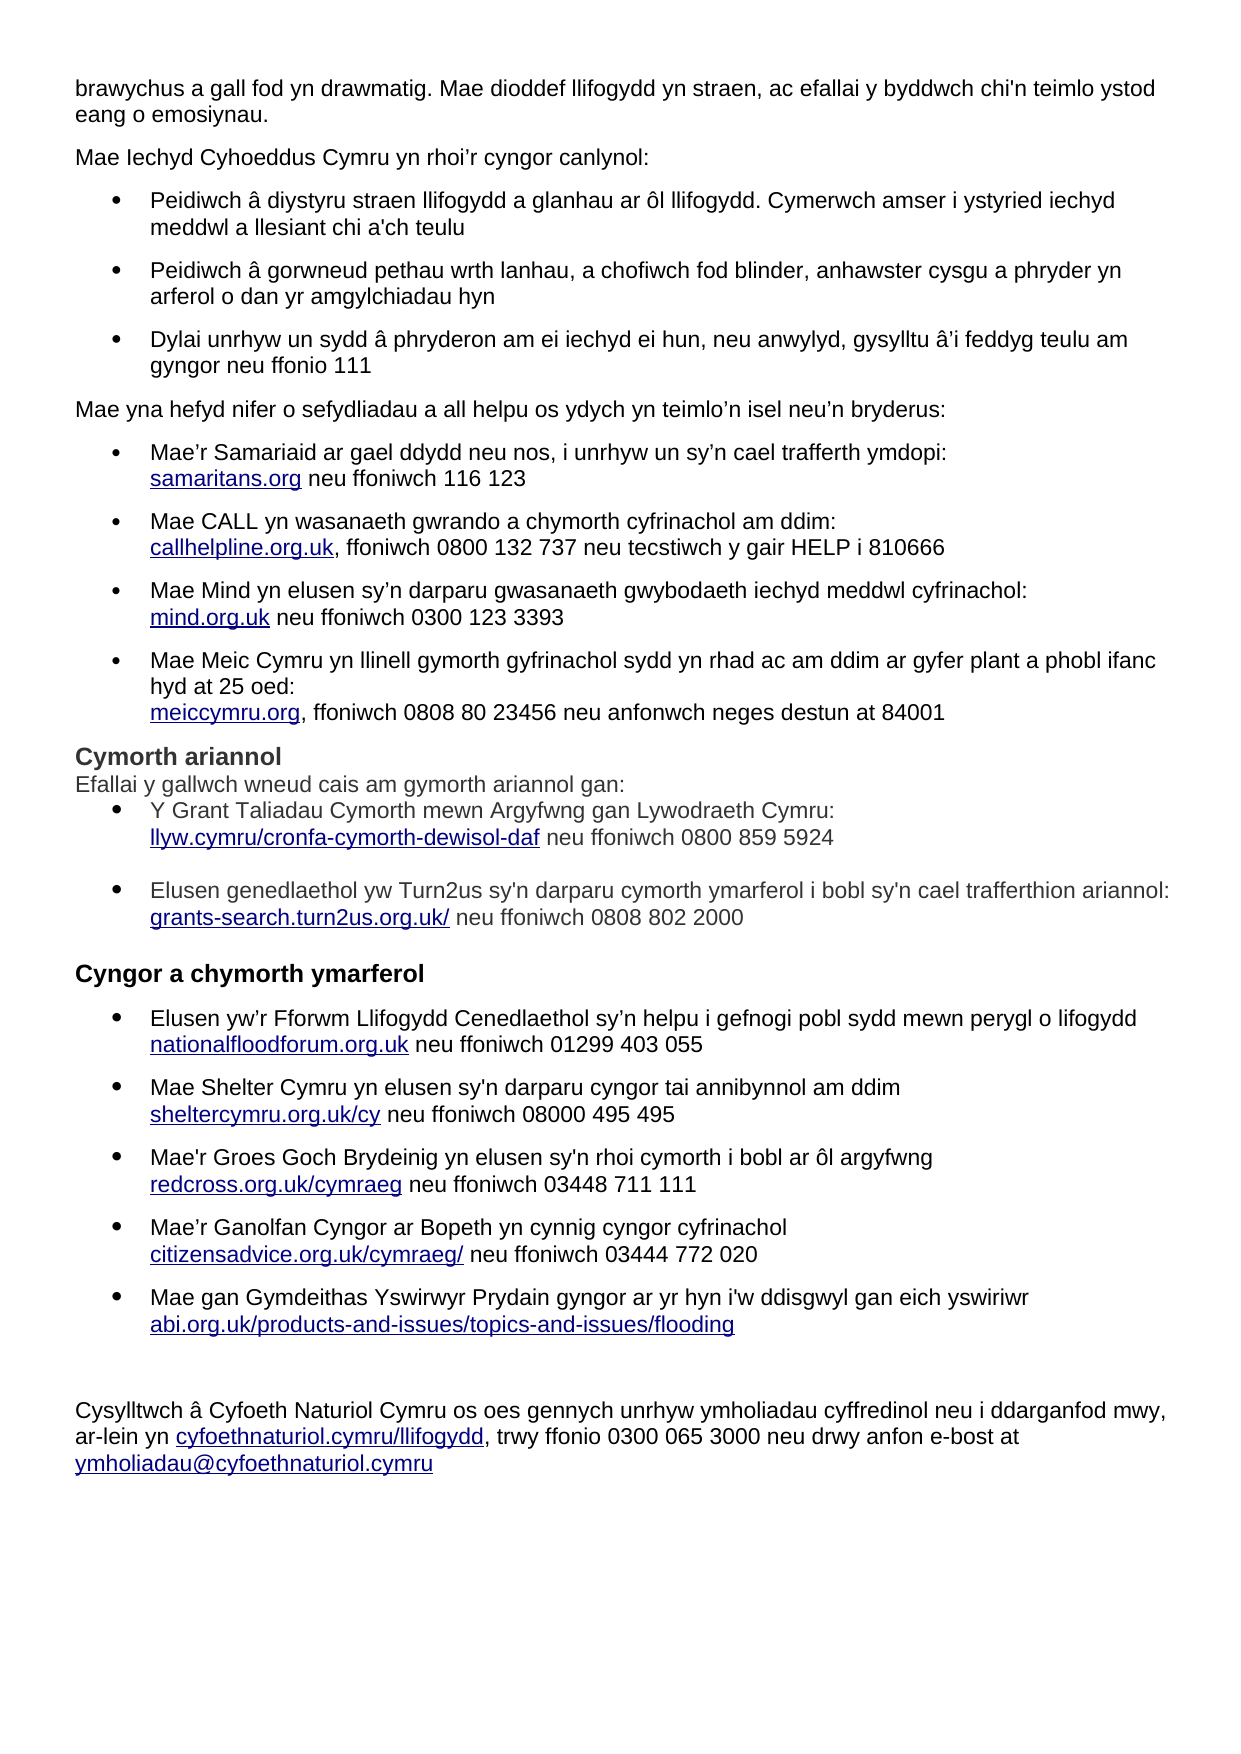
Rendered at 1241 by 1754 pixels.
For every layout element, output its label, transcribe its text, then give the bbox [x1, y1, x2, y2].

list Mae’r Ganolfan Cyngor ar Bopeth yn cynnig cyngor cyfrinachol citizensadvice.org.uk/cymraeg/ neu ffoniwch 03444 772 020 [112, 1214, 1181, 1267]
list Mae Mind yn elusen sy’n darparu gwasanaeth gwybodaeth iechyd meddwl cyfrinachol: mind.org.uk neu ffoniwch 0300 123 3393 [112, 577, 1181, 630]
list Mae’r Samariaid ar gael ddydd neu nos, i unrhyw un sy’n cael trafferth ymdopi: samaritans.org neu ffoniwch 116 123 [112, 438, 1181, 491]
list Dylai unrhyw un sydd â phryderon am ei iechyd ei hun, neu anwylyd, gysylltu â’i feddyg teulu am gyngor neu ffonio 111 [112, 326, 1181, 379]
text brawychus a gall fod yn drawmatig. Mae dioddef llifogydd yn straen, ac efallai y byddwch chi'n teimlo ystod eang o emosiynau. [75, 75, 1181, 128]
text Cyngor a chymorth ymarferol [75, 930, 1181, 988]
list Peidiwch â diystyru straen llifogydd a glanhau ar ôl llifogydd. Cymerwch amser i ystyried iechyd meddwl a llesiant chi a'ch teulu [112, 187, 1181, 240]
list Peidiwch â gorwneud pethau wrth lanhau, a chofiwch fod blinder, anhawster cysgu a phryder yn arferol o dan yr amgylchiadau hyn [112, 257, 1181, 309]
text Cymorth ariannol Efallai y gallwch wneud cais am gymorth ariannol gan: [75, 742, 1181, 797]
text Mae yna hefyd nifer o sefydliadau a all helpu os ydych yn teimlo’n isel neu’n bryderus: [75, 396, 1181, 422]
list Mae'r Groes Goch Brydeinig yn elusen sy'n rhoi cymorth i bobl ar ôl argyfwng redcross.org.uk/cymraeg neu ffoniwch 03448 711 111 [112, 1144, 1181, 1197]
text Cysylltwch â Cyfoeth Naturiol Cymru os oes gennych unrhyw ymholiadau cyffredinol neu i ddarganfod mwy, ar-lein yn cyfoethnaturiol.cymru/llifogydd, trwy ffonio 0300 065 3000 neu drwy anfon e-bost at ymholiadau@cyfoethnaturiol.cymru [75, 1397, 1181, 1476]
list Mae CALL yn wasanaeth gwrando a chymorth cyfrinachol am ddim: callhelpline.org.uk, ffoniwch 0800 132 737 neu tecstiwch y gair HELP i 810666 [112, 508, 1181, 561]
list Elusen yw’r Fforwm Llifogydd Cenedlaethol sy’n helpu i gefnogi pobl sydd mewn perygl o lifogydd nationalfloodforum.org.uk neu ffoniwch 01299 403 055 [112, 1004, 1181, 1058]
list Mae gan Gymdeithas Yswirwyr Prydain gyngor ar yr hyn i'w ddisgwyl gan eich yswiriwr abi.org.uk/products-and-issues/topics-and-issues/flooding [112, 1284, 1181, 1337]
list Mae Meic Cymru yn llinell gymorth gyfrinachol sydd yn rhad ac am ddim ar gyfer plant a phobl ifanc hyd at 25 oed: meiccymru.org, ffoniwch 0808 80 23456 neu anfonwch neges destun at 84001 [112, 647, 1181, 726]
list Mae Shelter Cymru yn elusen sy'n darparu cyngor tai annibynnol am ddim sheltercymru.org.uk/cy neu ffoniwch 08000 495 495 [112, 1074, 1181, 1128]
list Y Grant Taliadau Cymorth mewn Argyfwng gan Lywodraeth Cymru: llyw.cymru/cronfa-cymorth-dewisol-daf neu ffoniwch 0800 859 5924 [112, 797, 1181, 851]
text Mae Iechyd Cyhoeddus Cymru yn rhoi’r cyngor canlynol: [75, 144, 1181, 171]
list Elusen genedlaethol yw Turn2us sy'n darparu cymorth ymarferol i bobl sy'n cael trafferthion ariannol: grants-search.turn2us.org.uk/ neu ffoniwch 0808 802 2000 [112, 877, 1181, 930]
